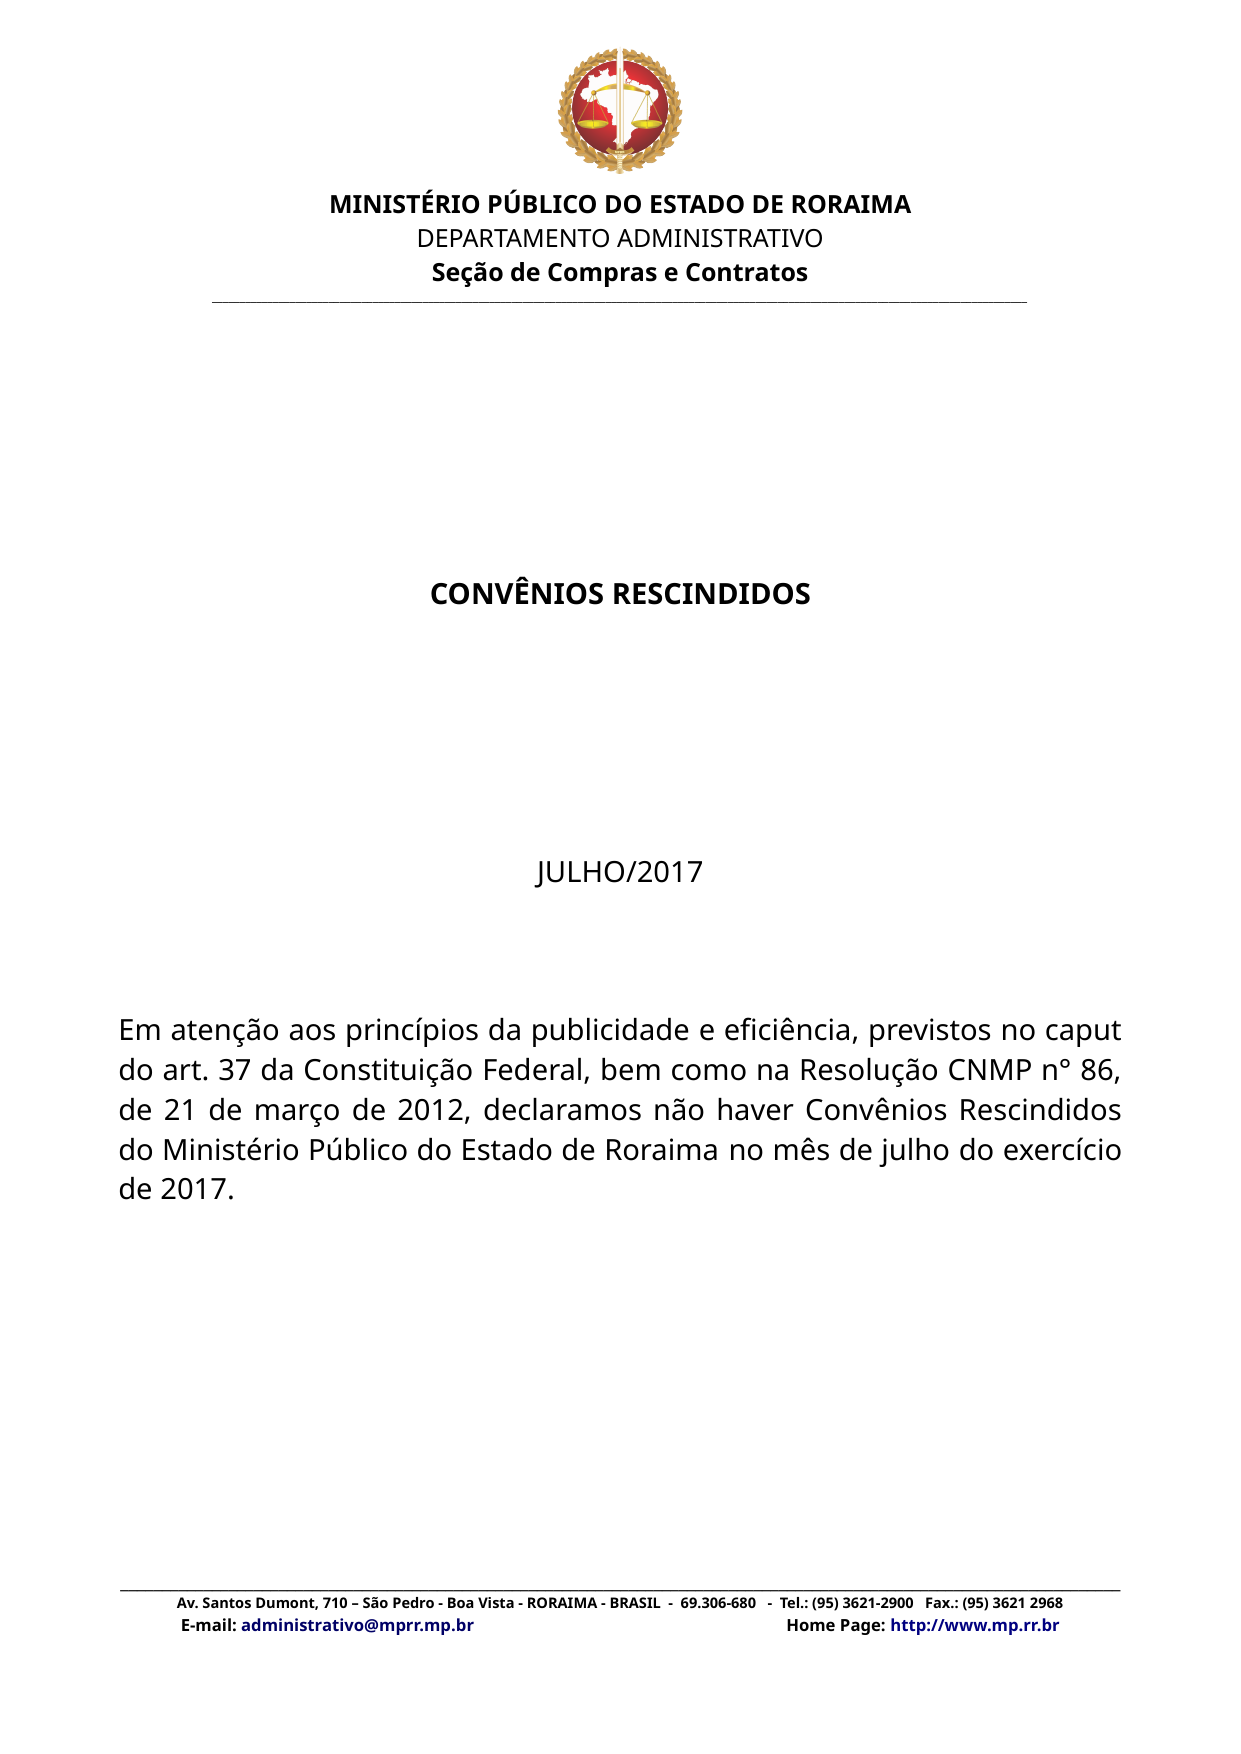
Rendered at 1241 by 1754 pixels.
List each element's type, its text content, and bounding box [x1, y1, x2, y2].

text CONVÊNIOS RESCINDIDOS [118, 573, 1122, 613]
picture [557, 46, 683, 174]
text JULHO/2017 [118, 851, 1122, 891]
text Em atenção aos princípios da publicidade e eficiência, previstos no caput do art. 37 da Constituição Federal, bem como na Resolução CNMP n° 86, de 21 de março de 2012, declaramos não haver Convênios Rescindidos do Ministério Público do Estado de Roraima no mês de julho do exercício de 2017. [118, 1010, 1122, 1208]
